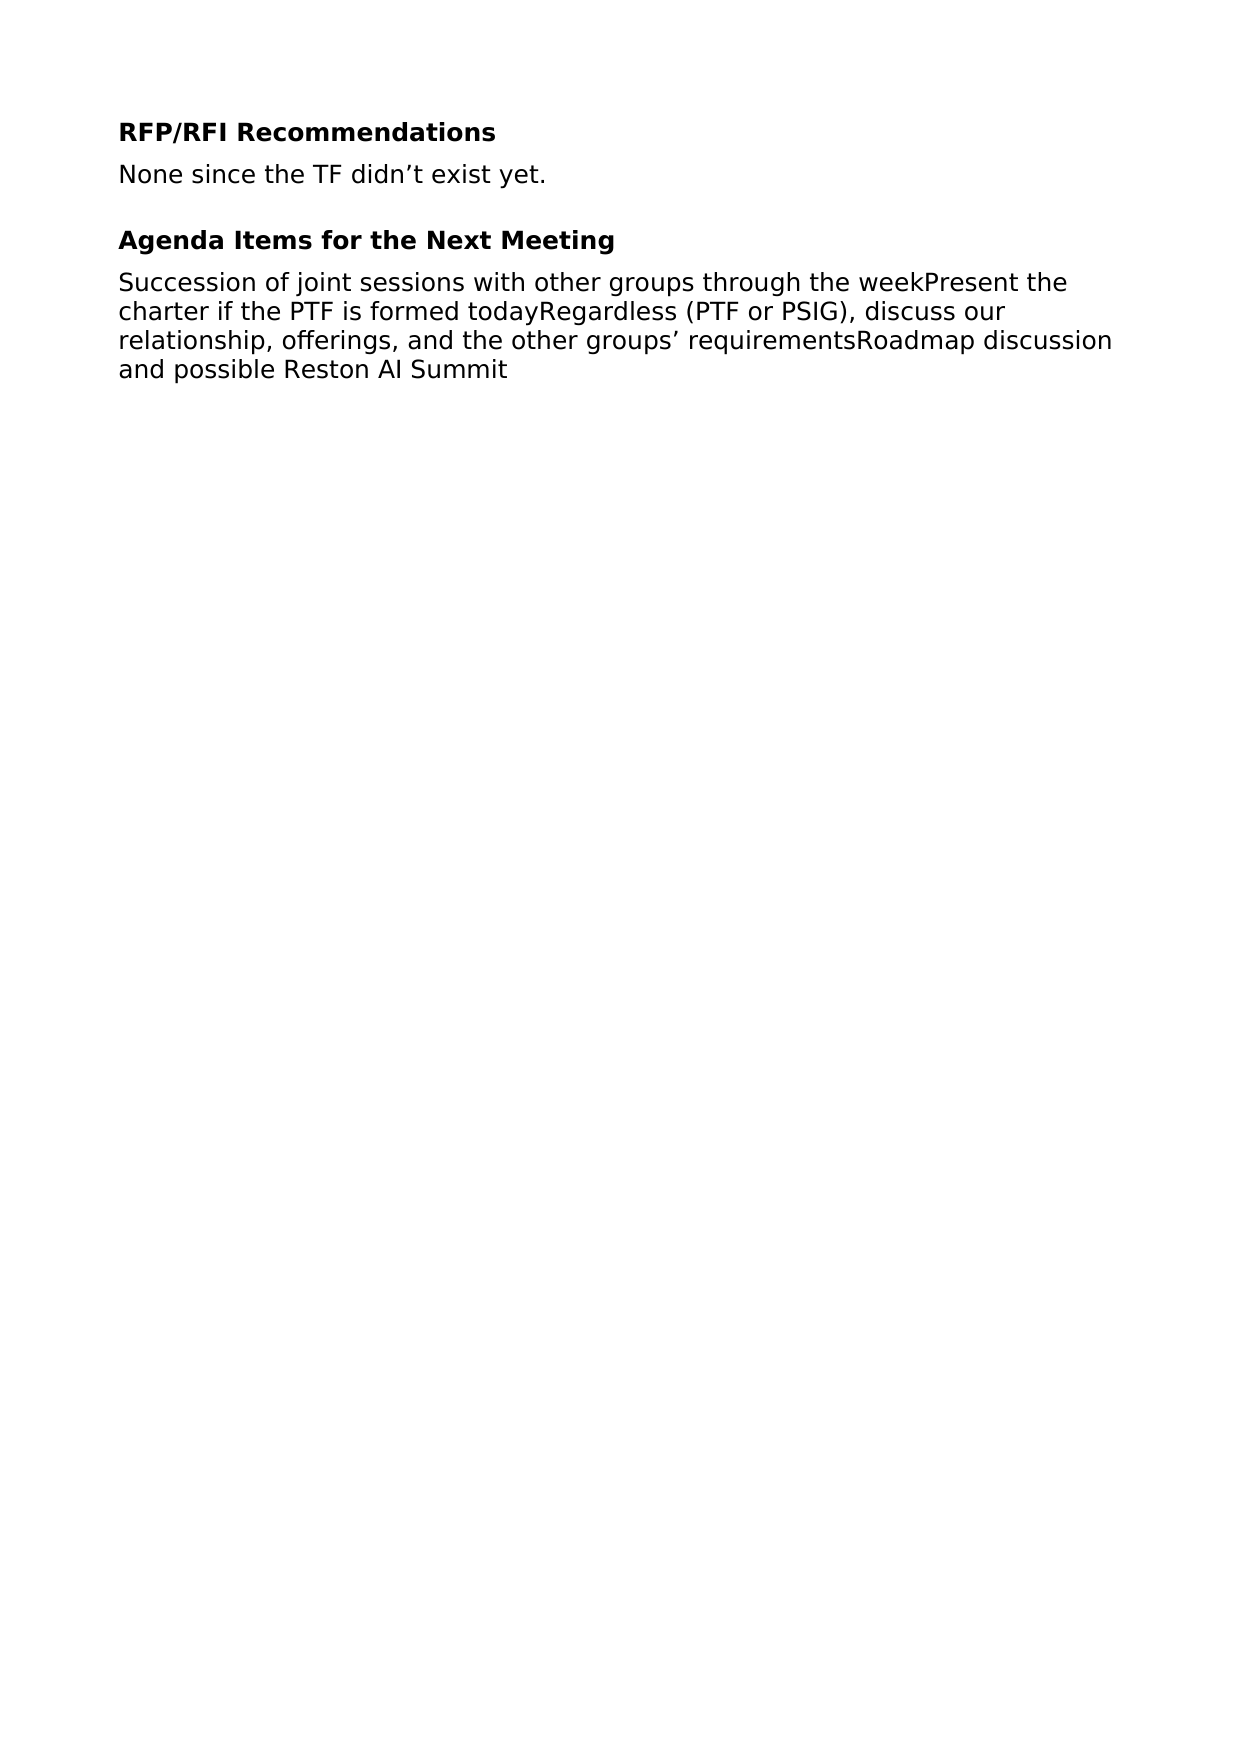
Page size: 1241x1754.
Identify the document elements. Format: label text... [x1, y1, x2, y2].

subtitle Agenda Items for the Next Meeting [118, 226, 1122, 256]
text Succession of joint sessions with other groups through the weekPresent the charter if the PTF is formed todayRegardless (PTF or PSIG), discuss our relationship, offerings, and the other groups’ requirementsRoadmap discussion and possible Reston AI Summit [118, 268, 1122, 385]
text None since the TF didn’t exist yet. [118, 160, 1122, 189]
subtitle RFP/RFI Recommendations [118, 118, 1122, 147]
